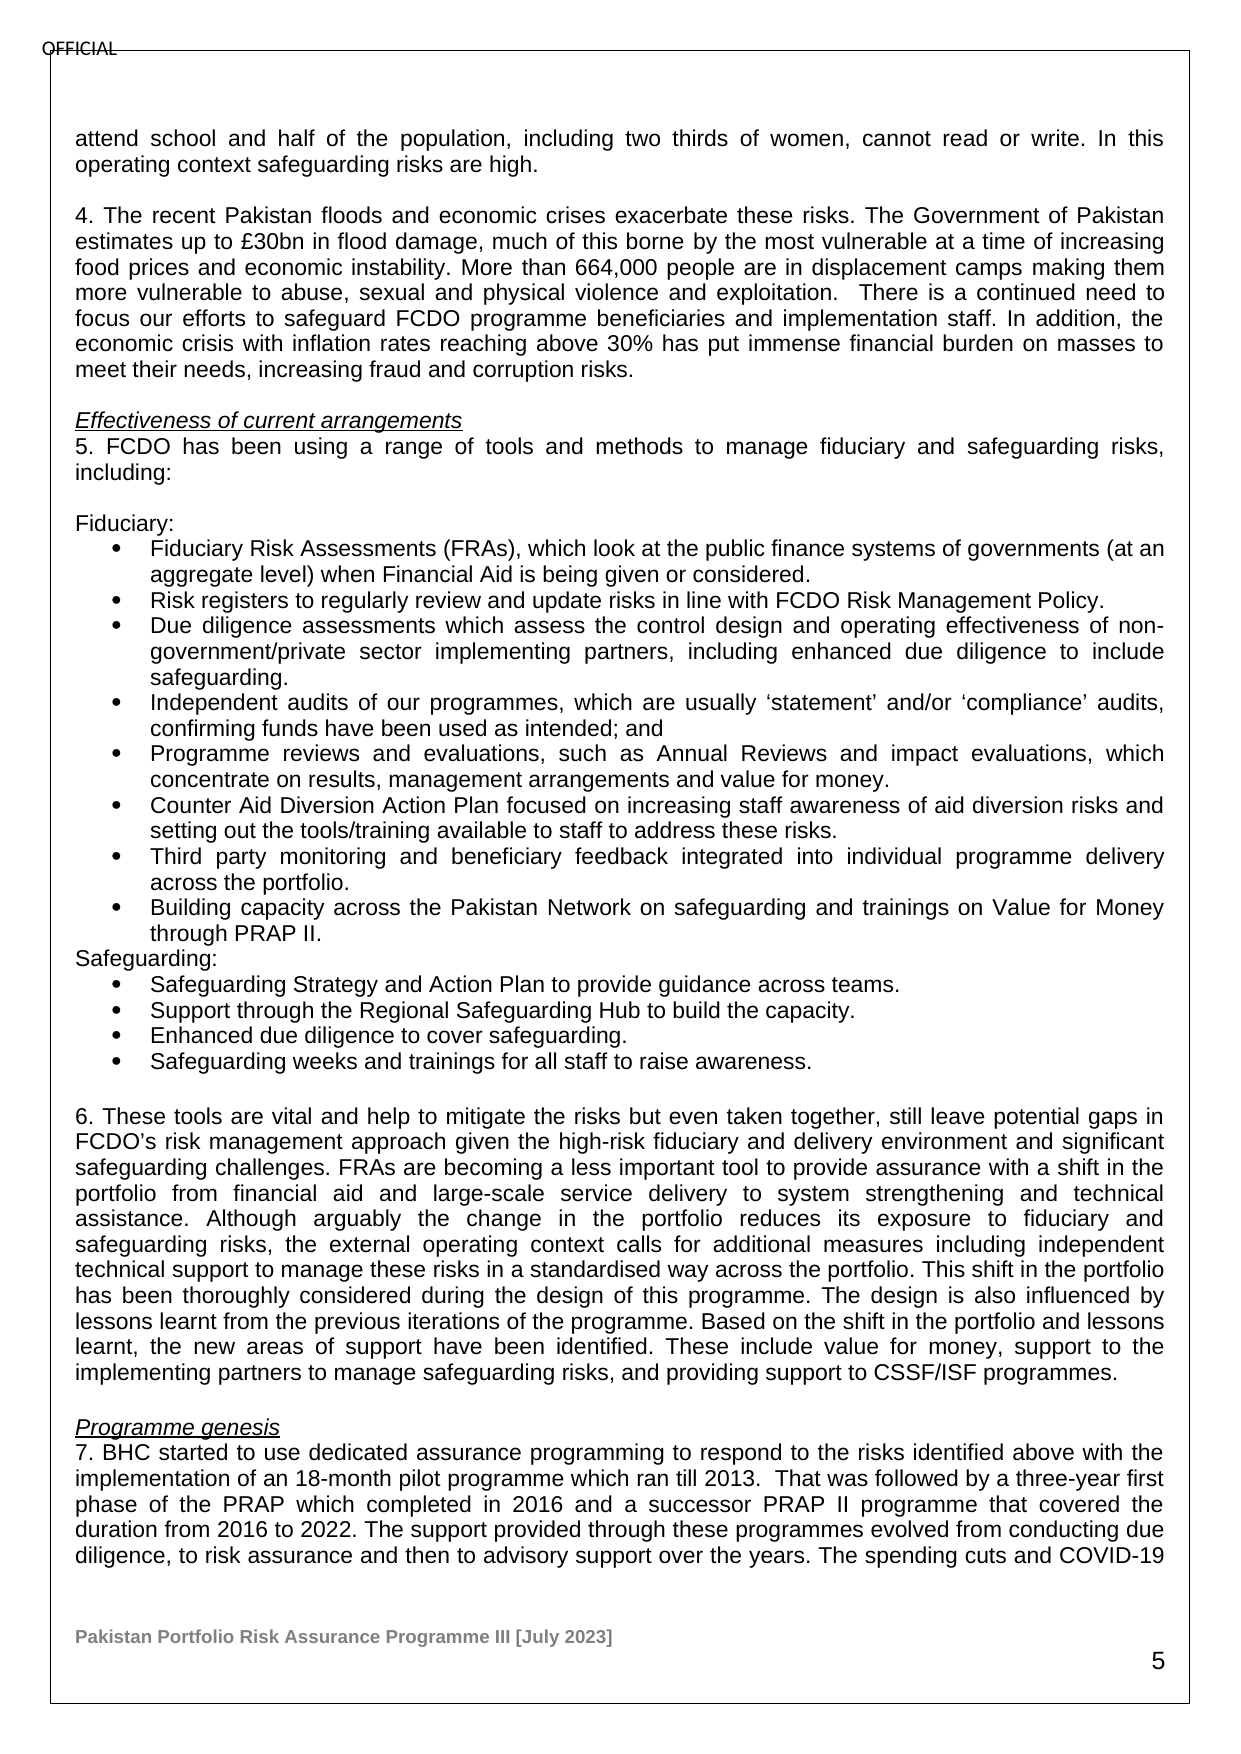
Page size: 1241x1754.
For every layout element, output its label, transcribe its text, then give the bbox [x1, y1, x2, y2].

list Building capacity across the Pakistan Network on safeguarding and trainings on Value for Money through PRAP II. [112, 895, 1165, 946]
text Effectiveness of current arrangements [75, 408, 1165, 433]
list Due diligence assessments which assess the control design and operating effectiveness of non-government/private sector implementing partners, including enhanced due diligence to include safeguarding. [112, 613, 1165, 690]
text 5. FCDO has been using a range of tools and methods to manage fiduciary and safeguarding risks, including: [75, 433, 1165, 485]
text 4. The recent Pakistan floods and economic crises exacerbate these risks. The Government of Pakistan estimates up to £30bn in flood damage, much of this borne by the most vulnerable at a time of increasing food prices and economic instability. More than 664,000 people are in displacement camps making them more vulnerable to abuse, sexual and physical violence and exploitation. There is a continued need to focus our efforts to safeguard FCDO programme beneficiaries and implementation staff. In addition, the economic crisis with inflation rates reaching above 30% has put immense financial burden on masses to meet their needs, increasing fraud and corruption risks. [75, 203, 1165, 382]
text Programme genesis [75, 1414, 1165, 1440]
text 7. BHC started to use dedicated assurance programming to respond to the risks identified above with the implementation of an 18-month pilot programme which ran till 2013. That was followed by a three-year first phase of the PRAP which completed in 2016 and a successor PRAP II programme that covered the duration from 2016 to 2022. The support provided through these programmes evolved from conducting due diligence, to risk assurance and then to advisory support over the years. The spending cuts and COVID-19 [75, 1440, 1165, 1568]
list Independent audits of our programmes, which are usually ‘statement’ and/or ‘compliance’ audits, confirming funds have been used as intended; and [112, 690, 1165, 741]
list Counter Aid Diversion Action Plan focused on increasing staff awareness of aid diversion risks and setting out the tools/training available to staff to address these risks. [112, 792, 1165, 843]
text attend school and half of the population, including two thirds of women, cannot read or write. In this operating context safeguarding risks are high. [75, 126, 1165, 177]
list Safeguarding weeks and trainings for all staff to raise awareness. [112, 1048, 1165, 1074]
text Safeguarding: [75, 946, 1165, 972]
list Fiduciary Risk Assessments (FRAs), which look at the public finance systems of governments (at an aggregate level) when Financial Aid is being given or considered. [112, 536, 1165, 587]
text Fiduciary: [75, 510, 1165, 536]
list Support through the Regional Safeguarding Hub to build the capacity. [112, 997, 1165, 1023]
list Risk registers to regularly review and update risks in line with FCDO Risk Management Policy. [112, 587, 1165, 613]
text 6. These tools are vital and help to mitigate the risks but even taken together, still leave potential gaps in FCDO’s risk management approach given the high-risk fiduciary and delivery environment and significant safeguarding challenges. FRAs are becoming a less important tool to provide assurance with a shift in the portfolio from financial aid and large-scale service delivery to system strengthening and technical assistance. Although arguably the change in the portfolio reduces its exposure to fiduciary and safeguarding risks, the external operating context calls for additional measures including independent technical support to manage these risks in a standardised way across the portfolio. This shift in the portfolio has been thoroughly considered during the design of this programme. The design is also influenced by lessons learnt from the previous iterations of the programme. Based on the shift in the portfolio and lessons learnt, the new areas of support have been identified. These include value for money, support to the implementing partners to manage safeguarding risks, and providing support to CSSF/ISF programmes. [75, 1103, 1165, 1385]
list Programme reviews and evaluations, such as Annual Reviews and impact evaluations, which concentrate on results, management arrangements and value for money. [112, 741, 1165, 792]
list Third party monitoring and beneficiary feedback integrated into individual programme delivery across the portfolio. [112, 843, 1165, 895]
list Enhanced due diligence to cover safeguarding. [112, 1023, 1165, 1048]
list Safeguarding Strategy and Action Plan to provide guidance across teams. [112, 972, 1165, 997]
